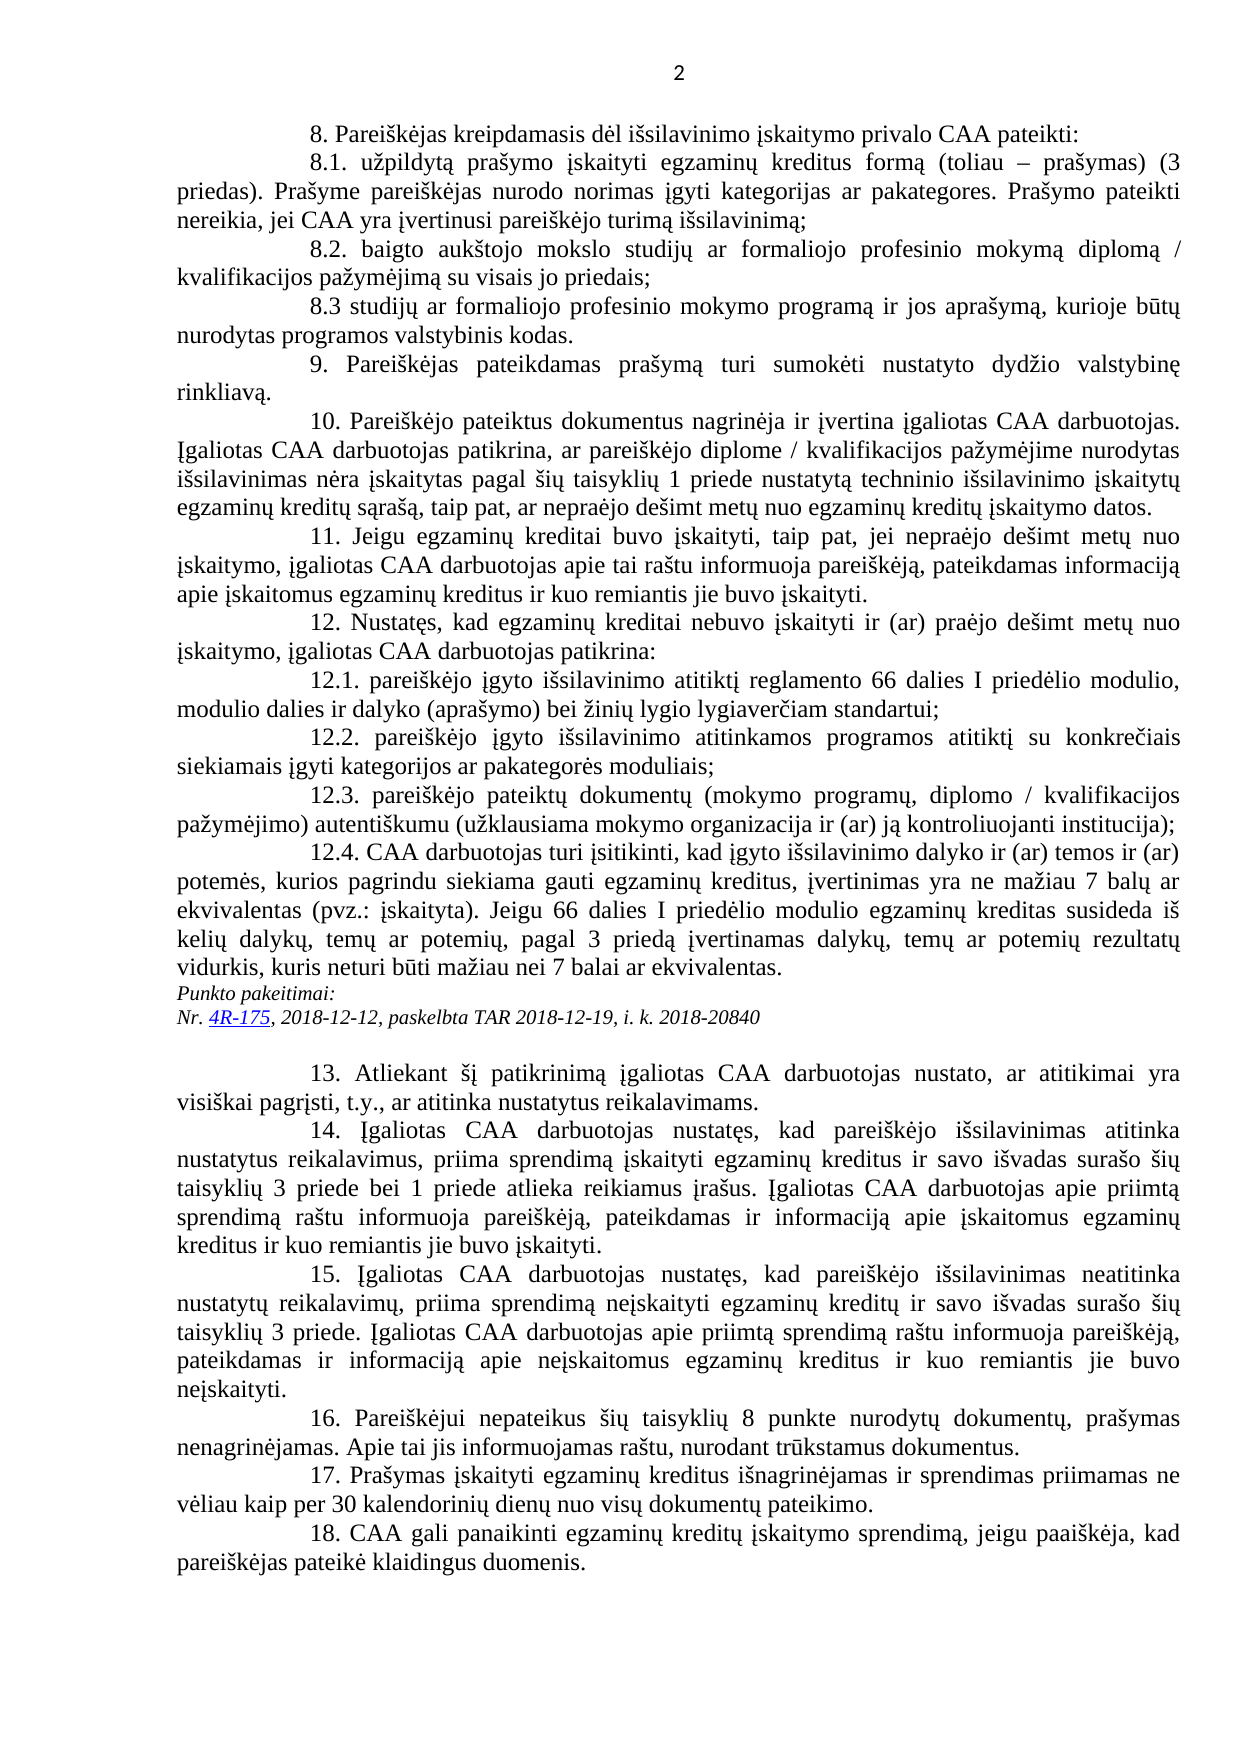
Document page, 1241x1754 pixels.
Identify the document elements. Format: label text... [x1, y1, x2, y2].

text 15. Įgaliotas CAA darbuotojas nustatęs, kad pareiškėjo išsilavinimas neatitinka nustatytų reikalavimų, priima sprendimą neįskaityti egzaminų kreditų ir savo išvadas surašo šių taisyklių 3 priede. Įgaliotas CAA darbuotojas apie priimtą sprendimą raštu informuoja pareiškėją, pateikdamas ir informaciją apie neįskaitomus egzaminų kreditus ir kuo remiantis jie buvo neįskaityti. [177, 1259, 1181, 1403]
text 8. Pareiškėjas kreipdamasis dėl išsilavinimo įskaitymo privalo CAA pateikti: [177, 119, 1181, 147]
text 8.1. užpildytą prašymo įskaityti egzaminų kreditus formą (toliau – prašymas) (3 priedas). Prašyme pareiškėjas nurodo norimas įgyti kategorijas ar pakategores. Prašymo pateikti nereikia, jei CAA yra įvertinusi pareiškėjo turimą išsilavinimą; [177, 147, 1181, 234]
text 12.3. pareiškėjo pateiktų dokumentų (mokymo programų, diplomo / kvalifikacijos pažymėjimo) autentiškumu (užklausiama mokymo organizacija ir (ar) ją kontroliuojanti institucija); [177, 780, 1181, 837]
text 16. Pareiškėjui nepateikus šių taisyklių 8 punkte nurodytų dokumentų, prašymas nenagrinėjamas. Apie tai jis informuojamas raštu, nurodant trūkstamus dokumentus. [177, 1403, 1181, 1461]
text 9. Pareiškėjas pateikdamas prašymą turi sumokėti nustatyto dydžio valstybinę rinkliavą. [177, 349, 1181, 406]
text 14. Įgaliotas CAA darbuotojas nustatęs, kad pareiškėjo išsilavinimas atitinka nustatytus reikalavimus, priima sprendimą įskaityti egzaminų kreditus ir savo išvadas surašo šių taisyklių 3 priede bei 1 priede atlieka reikiamus įrašus. Įgaliotas CAA darbuotojas apie priimtą sprendimą raštu informuoja pareiškėją, pateikdamas ir informaciją apie įskaitomus egzaminų kreditus ir kuo remiantis jie buvo įskaityti. [177, 1116, 1181, 1259]
text Punkto pakeitimai: [177, 981, 1181, 1005]
text 18. CAA gali panaikinti egzaminų kreditų įskaitymo sprendimą, jeigu paaiškėja, kad pareiškėjas pateikė klaidingus duomenis. [177, 1518, 1181, 1576]
text 12.2. pareiškėjo įgyto išsilavinimo atitinkamos programos atitiktį su konkrečiais siekiamais įgyti kategorijos ar pakategorės moduliais; [177, 722, 1181, 780]
text 12.1. pareiškėjo įgyto išsilavinimo atitiktį reglamento 66 dalies I priedėlio modulio, modulio dalies ir dalyko (aprašymo) bei žinių lygio lygiaverčiam standartui; [177, 665, 1181, 722]
text 17. Prašymas įskaityti egzaminų kreditus išnagrinėjamas ir sprendimas priimamas ne vėliau kaip per 30 kalendorinių dienų nuo visų dokumentų pateikimo. [177, 1461, 1181, 1518]
text 8.2. baigto aukštojo mokslo studijų ar formaliojo profesinio mokymą diplomą / kvalifikacijos pažymėjimą su visais jo priedais; [177, 234, 1181, 291]
text 11. Jeigu egzaminų kreditai buvo įskaityti, taip pat, jei nepraėjo dešimt metų nuo įskaitymo, įgaliotas CAA darbuotojas apie tai raštu informuoja pareiškėją, pateikdamas informaciją apie įskaitomus egzaminų kreditus ir kuo remiantis jie buvo įskaityti. [177, 521, 1181, 607]
text 13. Atliekant šį patikrinimą įgaliotas CAA darbuotojas nustato, ar atitikimai yra visiškai pagrįsti, t.y., ar atitinka nustatytus reikalavimams. [177, 1058, 1181, 1116]
text 12. Nustatęs, kad egzaminų kreditai nebuvo įskaityti ir (ar) praėjo dešimt metų nuo įskaitymo, įgaliotas CAA darbuotojas patikrina: [177, 607, 1181, 665]
text Nr. 4R-175, 2018-12-12, paskelbta TAR 2018-12-19, i. k. 2018-20840 [177, 1005, 1181, 1029]
text 12.4. CAA darbuotojas turi įsitikinti, kad įgyto išsilavinimo dalyko ir (ar) temos ir (ar) potemės, kurios pagrindu siekiama gauti egzaminų kreditus, įvertinimas yra ne mažiau 7 balų ar ekvivalentas (pvz.: įskaityta). Jeigu 66 dalies I priedėlio modulio egzaminų kreditas susideda iš kelių dalykų, temų ar potemių, pagal 3 priedą įvertinamas dalykų, temų ar potemių rezultatų vidurkis, kuris neturi būti mažiau nei 7 balai ar ekvivalentas. [177, 837, 1181, 981]
text 8.3 studijų ar formaliojo profesinio mokymo programą ir jos aprašymą, kurioje būtų nurodytas programos valstybinis kodas. [177, 291, 1181, 349]
text 10. Pareiškėjo pateiktus dokumentus nagrinėja ir įvertina įgaliotas CAA darbuotojas. Įgaliotas CAA darbuotojas patikrina, ar pareiškėjo diplome / kvalifikacijos pažymėjime nurodytas išsilavinimas nėra įskaitytas pagal šių taisyklių 1 priede nustatytą techninio išsilavinimo įskaitytų egzaminų kreditų sąrašą, taip pat, ar nepraėjo dešimt metų nuo egzaminų kreditų įskaitymo datos. [177, 406, 1181, 521]
